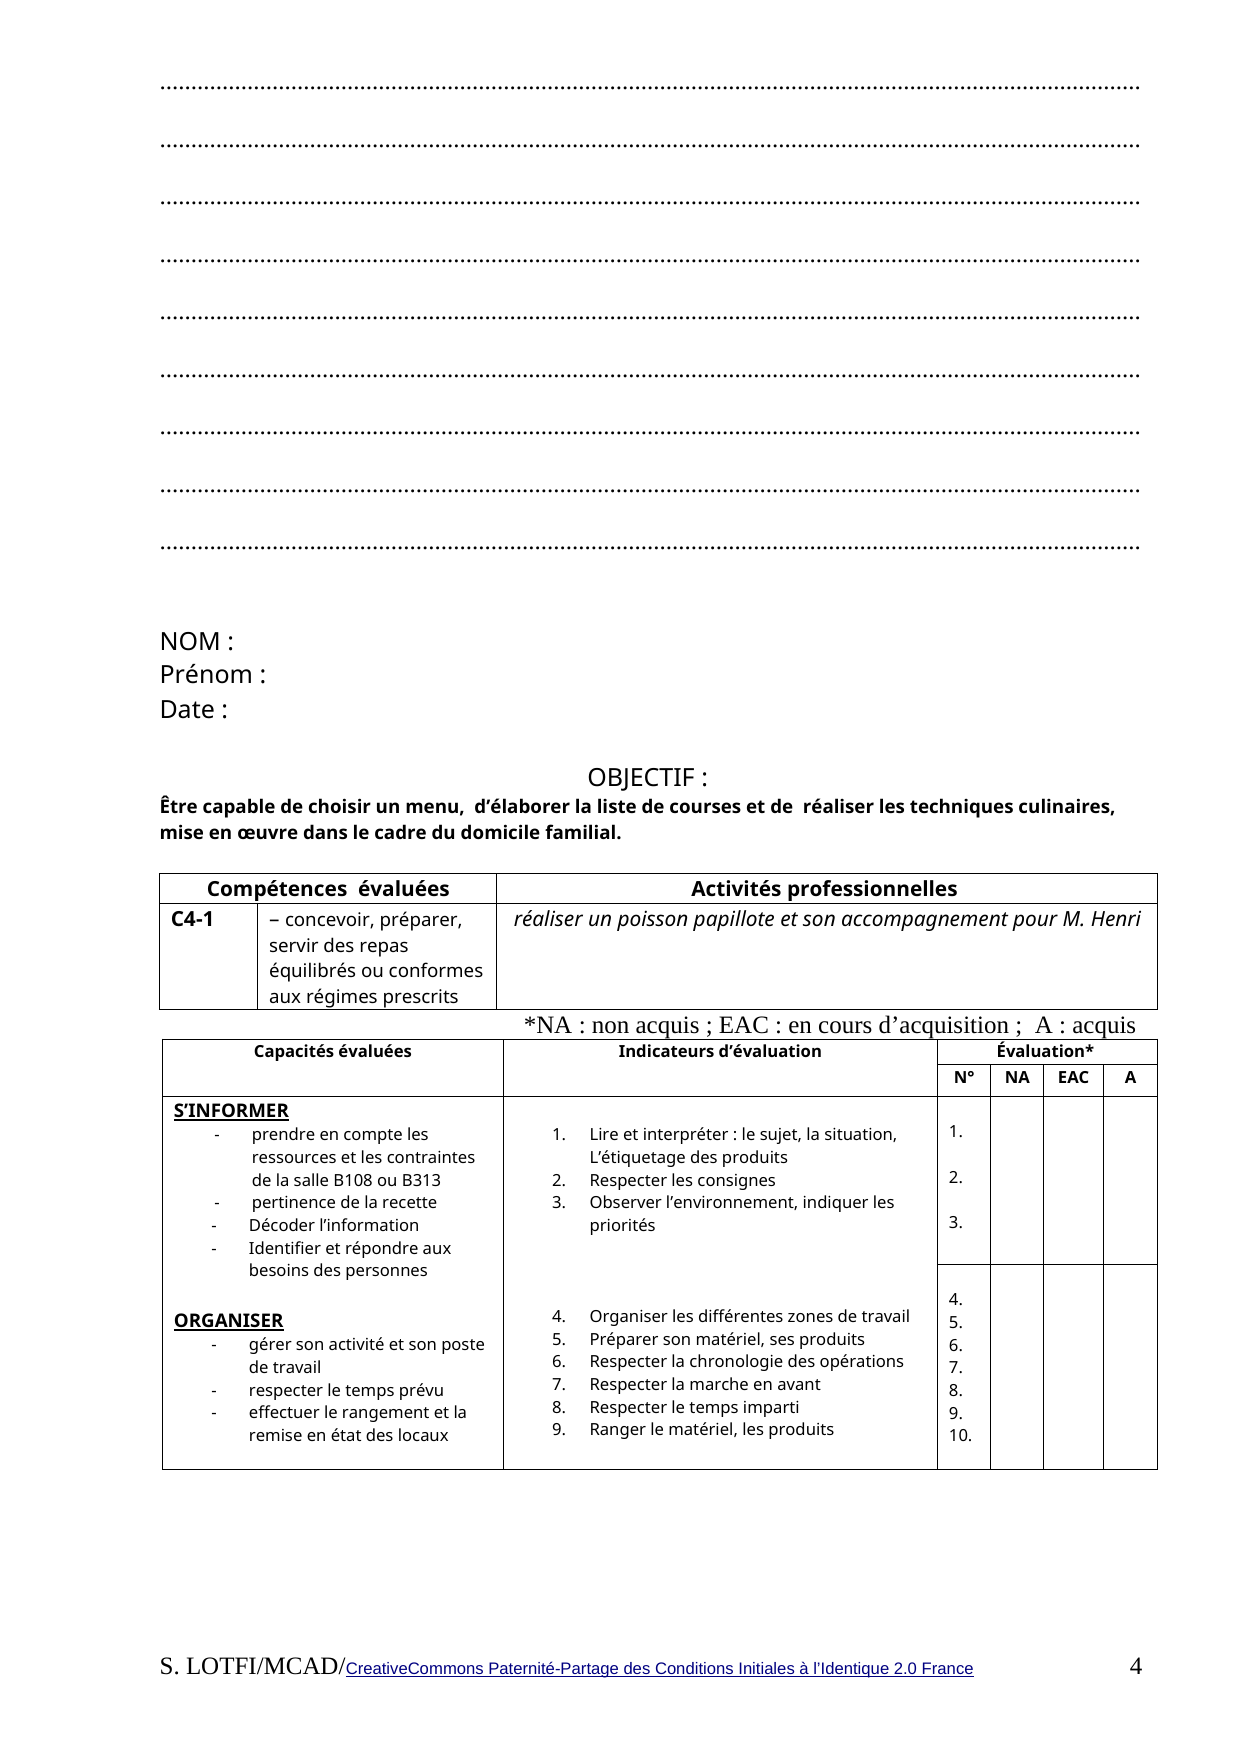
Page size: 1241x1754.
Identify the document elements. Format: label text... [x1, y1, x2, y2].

text ............................................................................................................................................................. [159, 239, 1142, 267]
text ............................................................................................................................................................. [159, 526, 1142, 555]
table_cell réaliser un poisson papillote et son accompagnement pour M. Henri [497, 904, 1157, 1009]
table_header Indicateurs d’évaluation [504, 1040, 937, 1096]
table_header [991, 1097, 1043, 1264]
text NOM : [159, 623, 1142, 657]
text ............................................................................................................................................................. [159, 469, 1142, 497]
text *NA : non acquis ; EAC : en cours d’acquisition ; A : acquis [159, 1010, 1142, 1038]
table_header [1104, 1097, 1157, 1264]
text ............................................................................................................................................................. [159, 124, 1142, 152]
table_header [1044, 1097, 1103, 1264]
table_header Activités professionnelles [497, 874, 1157, 903]
table_cell Lire et interpréter : le sujet, la situation, L’étiquetage des produits Respecter les consignes Observer l’environnement, indiquer les priorités Organiser les différentes zones de travail Préparer son matériel, ses produits Respecter la chronologie des opérations Respecter la marche en avant Respecter le temps imparti Ranger le matériel, les produits Débrancher les appareils électriques, Vider la poubelle Tablier propre en coton Cheveux attachés, Chaussures fermées sans talons Respect des règles d’hygiène, d’économie, d’ergonomie Respect des protocoles nettoyage, désinfection (mode d’emploi, dosage) Respect des proportions, du mode opératoire (temps, température) Qualité du service en respectant les potentialités de la personne Respect des règles d’entreposage, de conservation être calme, autonome s’intégrer dans l’équipe de travail et respecter le projet (pertinence des interventions, argumentation au sein de l’équipe) faire preuve d’entraide et de solidarité Comportement relationnel adapté Soucis du confort de la personne aidée Identification des besoins et des attentes de la personne [504, 1097, 937, 1469]
table_cell [1044, 1265, 1103, 1469]
subtitle Être capable de choisir un menu, d’élaborer la liste de courses et de réaliser les techniques culinaires, mise en œuvre dans le cadre du domicile familial. [159, 793, 1142, 844]
table_cell C4-1 [160, 904, 257, 1009]
table_cell NA [991, 1065, 1043, 1096]
text Date : [159, 691, 1142, 725]
table_cell – concevoir, préparer, servir des repas équilibrés ou conformes aux régimes prescrits [258, 904, 496, 1009]
table_header Capacités évaluées [163, 1040, 503, 1096]
text ............................................................................................................................................................. [159, 354, 1142, 382]
text Prénom : [159, 657, 1142, 691]
table_cell [1104, 1265, 1157, 1469]
text ............................................................................................................................................................. [159, 66, 1142, 95]
table_header Compétences évaluées [160, 874, 496, 903]
table_cell N° [938, 1065, 990, 1096]
table_header Évaluation* [938, 1040, 1157, 1064]
table_cell S’INFORMER prendre en compte les ressources et les contraintes de la salle B108 ou B313 pertinence de la recette Décoder l’information Identifier et répondre aux besoins des personnes ORGANISER gérer son activité et son poste de travail respecter le temps prévu effectuer le rangement et la remise en état des locaux [163, 1097, 503, 1469]
table_cell EAC [1044, 1065, 1103, 1096]
table_header 1. 2. 3. [938, 1097, 990, 1264]
table_cell 4. 5. 6. 7. 8. 9. 10. [938, 1265, 990, 1469]
text ............................................................................................................................................................. [159, 181, 1142, 210]
table_cell A [1104, 1065, 1157, 1096]
table_cell [991, 1265, 1043, 1469]
text ............................................................................................................................................................. [159, 296, 1142, 325]
subtitle OBJECTIF : [159, 759, 1142, 793]
text ............................................................................................................................................................. [159, 411, 1142, 440]
